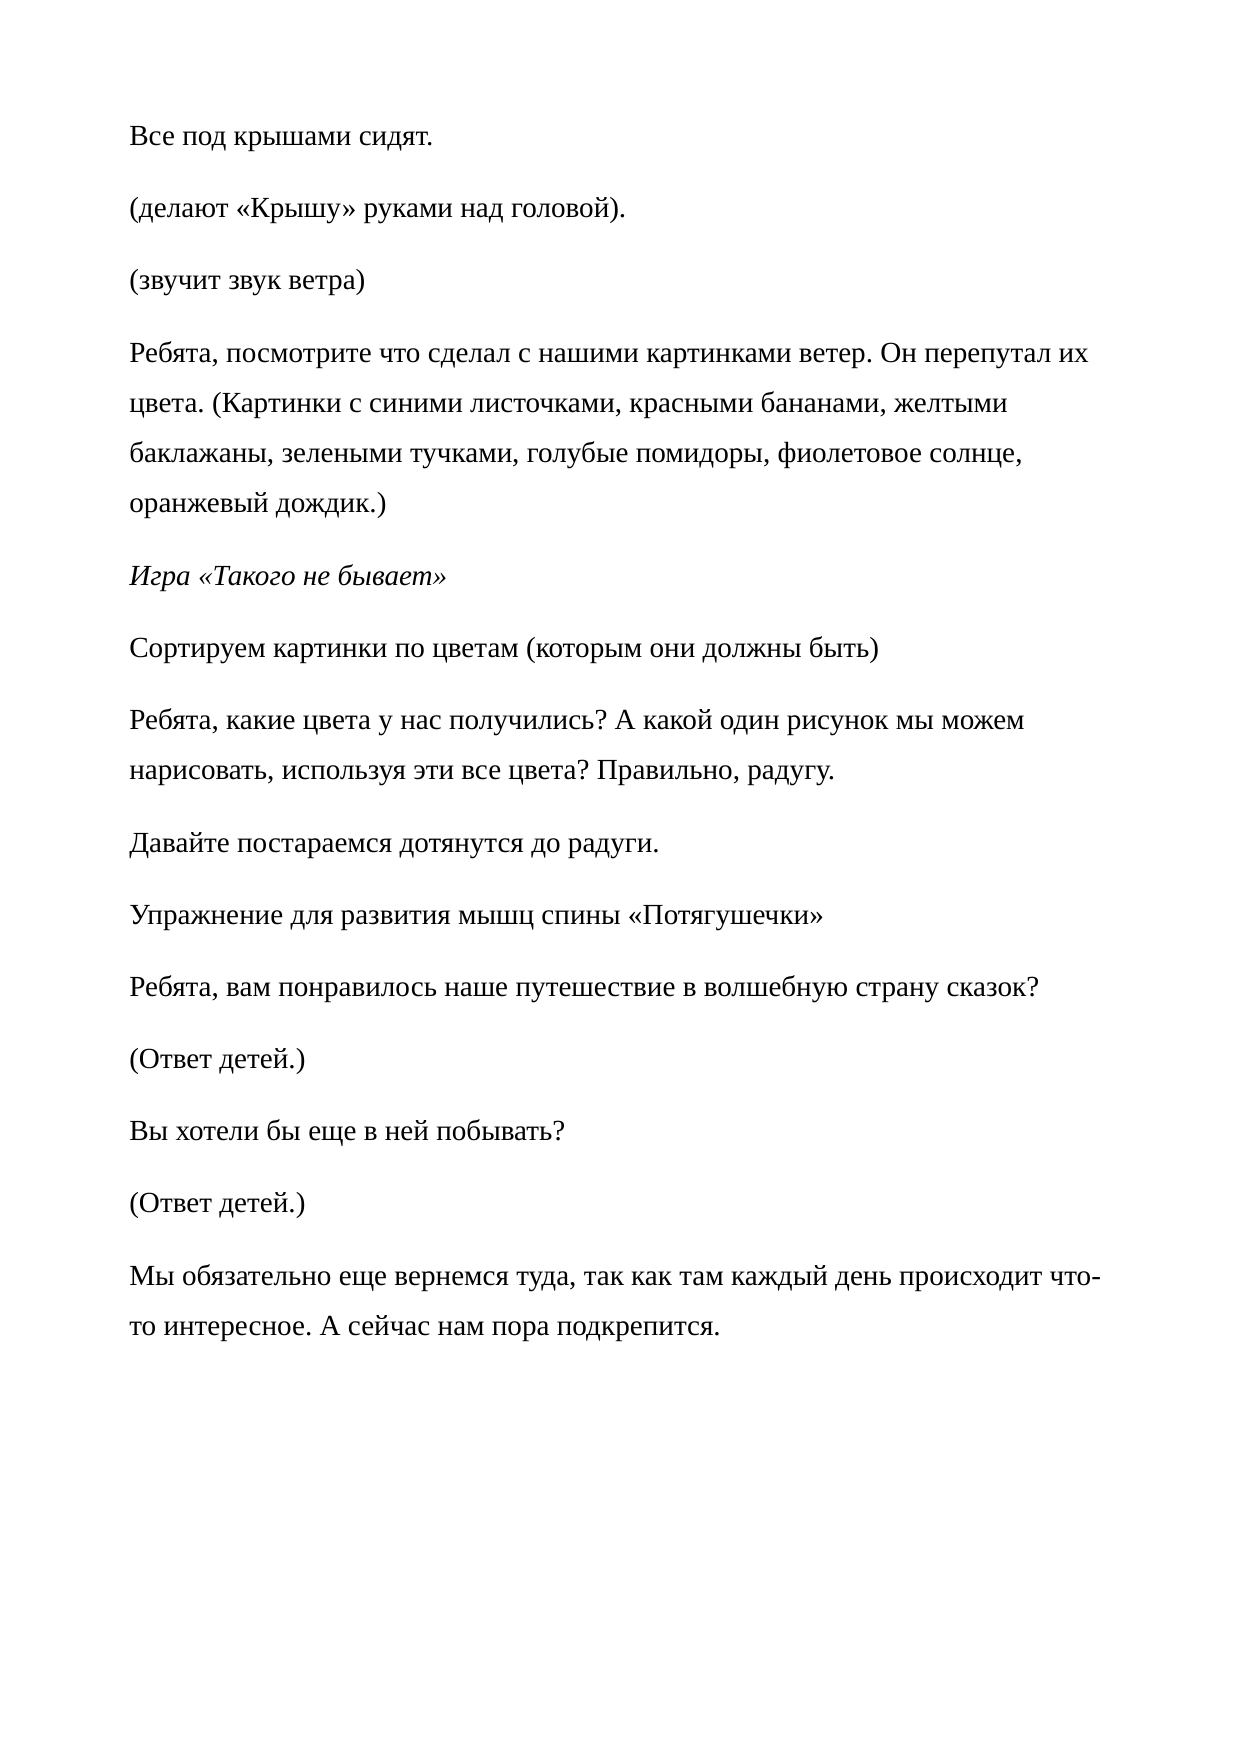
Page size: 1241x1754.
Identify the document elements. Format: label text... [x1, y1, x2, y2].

text Вы хотели бы еще в ней побывать? [129, 1113, 1111, 1147]
text Ребята, вам понравилось наше путешествие в волшебную страну сказок? [129, 969, 1111, 1003]
text Мы обязательно еще вернемся туда, так как там каждый день происходит что-то интересное. А сейчас нам пора подкрепится. [129, 1258, 1111, 1342]
text Ребята, посмотрите что сделал с нашими картинками ветер. Он перепутал их цвета. (Картинки с синими листочками, красными бананами, желтыми баклажаны, зелеными тучками, голубые помидоры, фиолетовое солнце, оранжевый дождик.) [129, 335, 1111, 519]
text (Ответ детей.) [129, 1041, 1111, 1075]
text Сортируем картинки по цветам (которым они должны быть) [129, 630, 1111, 663]
text Давайте постараемся дотянутся до радуги. [129, 825, 1111, 858]
text Упражнение для развития мышц спины «Потягушечки» [129, 897, 1111, 930]
text (делают «Крышу» руками над головой). [129, 190, 1111, 224]
text Игра «Такого не бывает» [129, 558, 1111, 591]
text Все под крышами сидят. [129, 118, 1111, 152]
text (звучит звук ветра) [129, 262, 1111, 296]
text (Ответ детей.) [129, 1186, 1111, 1219]
text Ребята, какие цвета у нас получились? А какой один рисунок мы можем нарисовать, используя эти все цвета? Правильно, радугу. [129, 702, 1111, 786]
